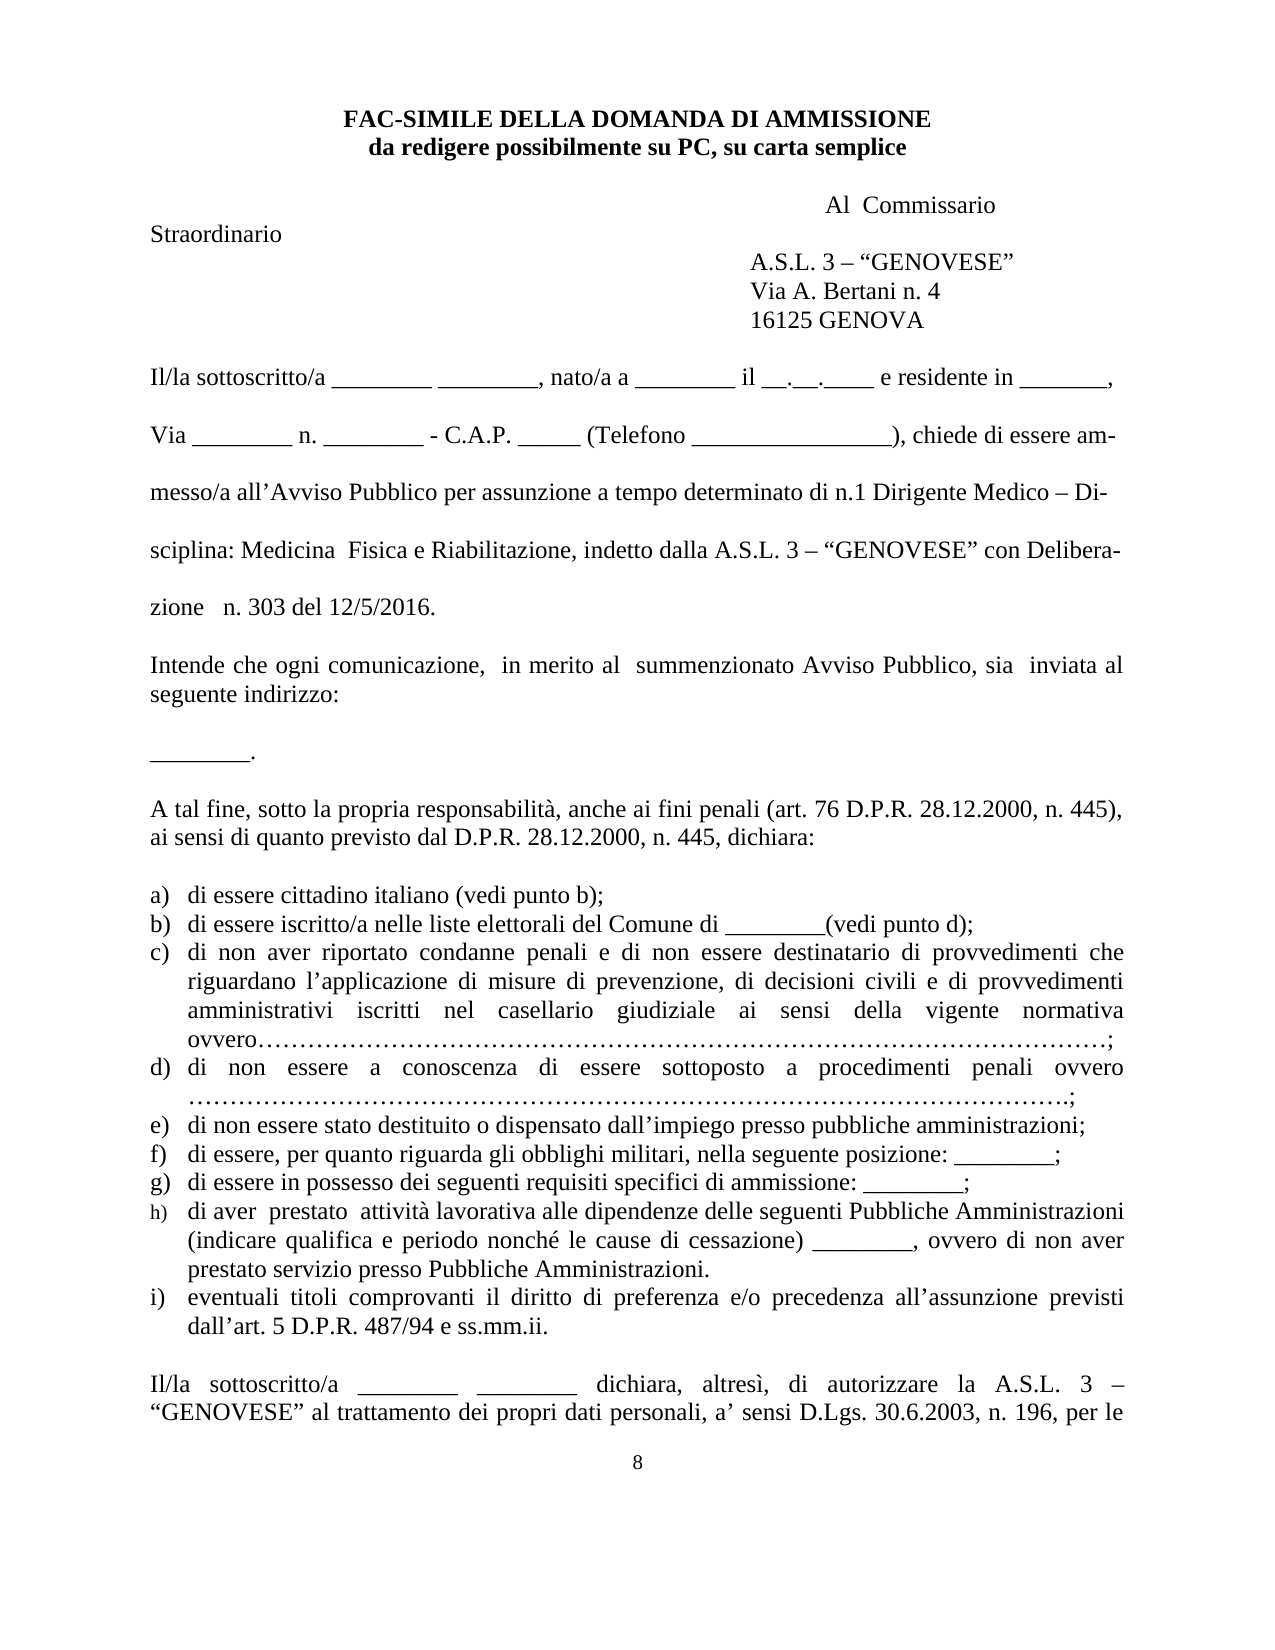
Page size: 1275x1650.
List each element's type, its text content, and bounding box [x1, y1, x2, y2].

text A tal fine, sotto la propria responsabilità, anche ai fini penali (art. 76 D.P.R. 28.12.2000, n. 445), ai sensi di quanto previsto dal D.P.R. 28.12.2000, n. 445, dichiara: [150, 794, 1125, 851]
list di aver prestato attività lavorativa alle dipendenze delle seguenti Pubbliche Amministrazioni [150, 1196, 1125, 1225]
subtitle Via A. Bertani n. 4 [150, 276, 1125, 305]
text Al Commissario Straordinario [150, 161, 1125, 247]
list di non aver riportato condanne penali e di non essere destinatario di provvedimenti che riguardano l’applicazione di misure di prevenzione, di decisioni civili e di provvedimenti amministrativi iscritti nel casellario giudiziale ai sensi della vigente normativa ovvero…………………………………………………………………………………………; [150, 937, 1125, 1052]
text Intende che ogni comunicazione, in merito al summenzionato Avviso Pubblico, sia inviata al seguente indirizzo: [150, 650, 1125, 707]
text A.S.L. 3 – “GENOVESE” [225, 247, 1125, 276]
text (indicare qualifica e periodo nonché le cause di cessazione) ________, ovvero di non aver prestato servizio presso Pubbliche Amministrazioni. [187, 1225, 1125, 1282]
text messo/a all’Avviso Pubblico per assunzione a tempo determinato di n.1 Dirigente Medico – Di- [150, 477, 1125, 506]
list di essere, per quanto riguarda gli obblighi militari, nella seguente posizione: ________; [150, 1139, 1125, 1167]
list eventuali titoli comprovanti il diritto di preferenza e/o precedenza all’assunzione previsti dall’art. 5 D.P.R. 487/94 e ss.mm.ii. [150, 1282, 1125, 1340]
text FAC-SIMILE DELLA DOMANDA DI AMMISSIONE [150, 104, 1125, 132]
text Via ________ n. ________ - C.A.P. _____ (Telefono ________________), chiede di essere am- [150, 420, 1125, 449]
list di essere cittadino italiano (vedi punto b); [150, 880, 1125, 909]
list di essere in possesso dei seguenti requisiti specifici di ammissione: ________; [150, 1167, 1125, 1196]
list di essere iscritto/a nelle liste elettorali del Comune di ________(vedi punto d); [150, 909, 1125, 937]
list di non essere a conoscenza di essere sottoposto a procedimenti penali ovvero …………………………………………………………………………………………….; [150, 1052, 1125, 1110]
text sciplina: Medicina Fisica e Riabilitazione, indetto dalla A.S.L. 3 – “GENOVESE” con Delibera- [150, 535, 1125, 564]
text ________. [150, 736, 1125, 765]
text zione n. 303 del 12/5/2016. [150, 592, 1125, 621]
text da redigere possibilmente su PC, su carta semplice [150, 132, 1125, 161]
text 16125 GENOVA [150, 305, 1125, 334]
list di non essere stato destituito o dispensato dall’impiego presso pubbliche amministrazioni; [150, 1110, 1125, 1139]
text Il/la sottoscritto/a ________ ________ dichiara, altresì, di autorizzare la A.S.L. 3 – “GENOVESE” al trattamento dei propri dati personali, a’ sensi D.Lgs. 30.6.2003, n. 196, per le [150, 1369, 1125, 1426]
text Il/la sottoscritto/a ________ ________, nato/a a ________ il __.__.____ e residente in _______, [150, 362, 1125, 391]
